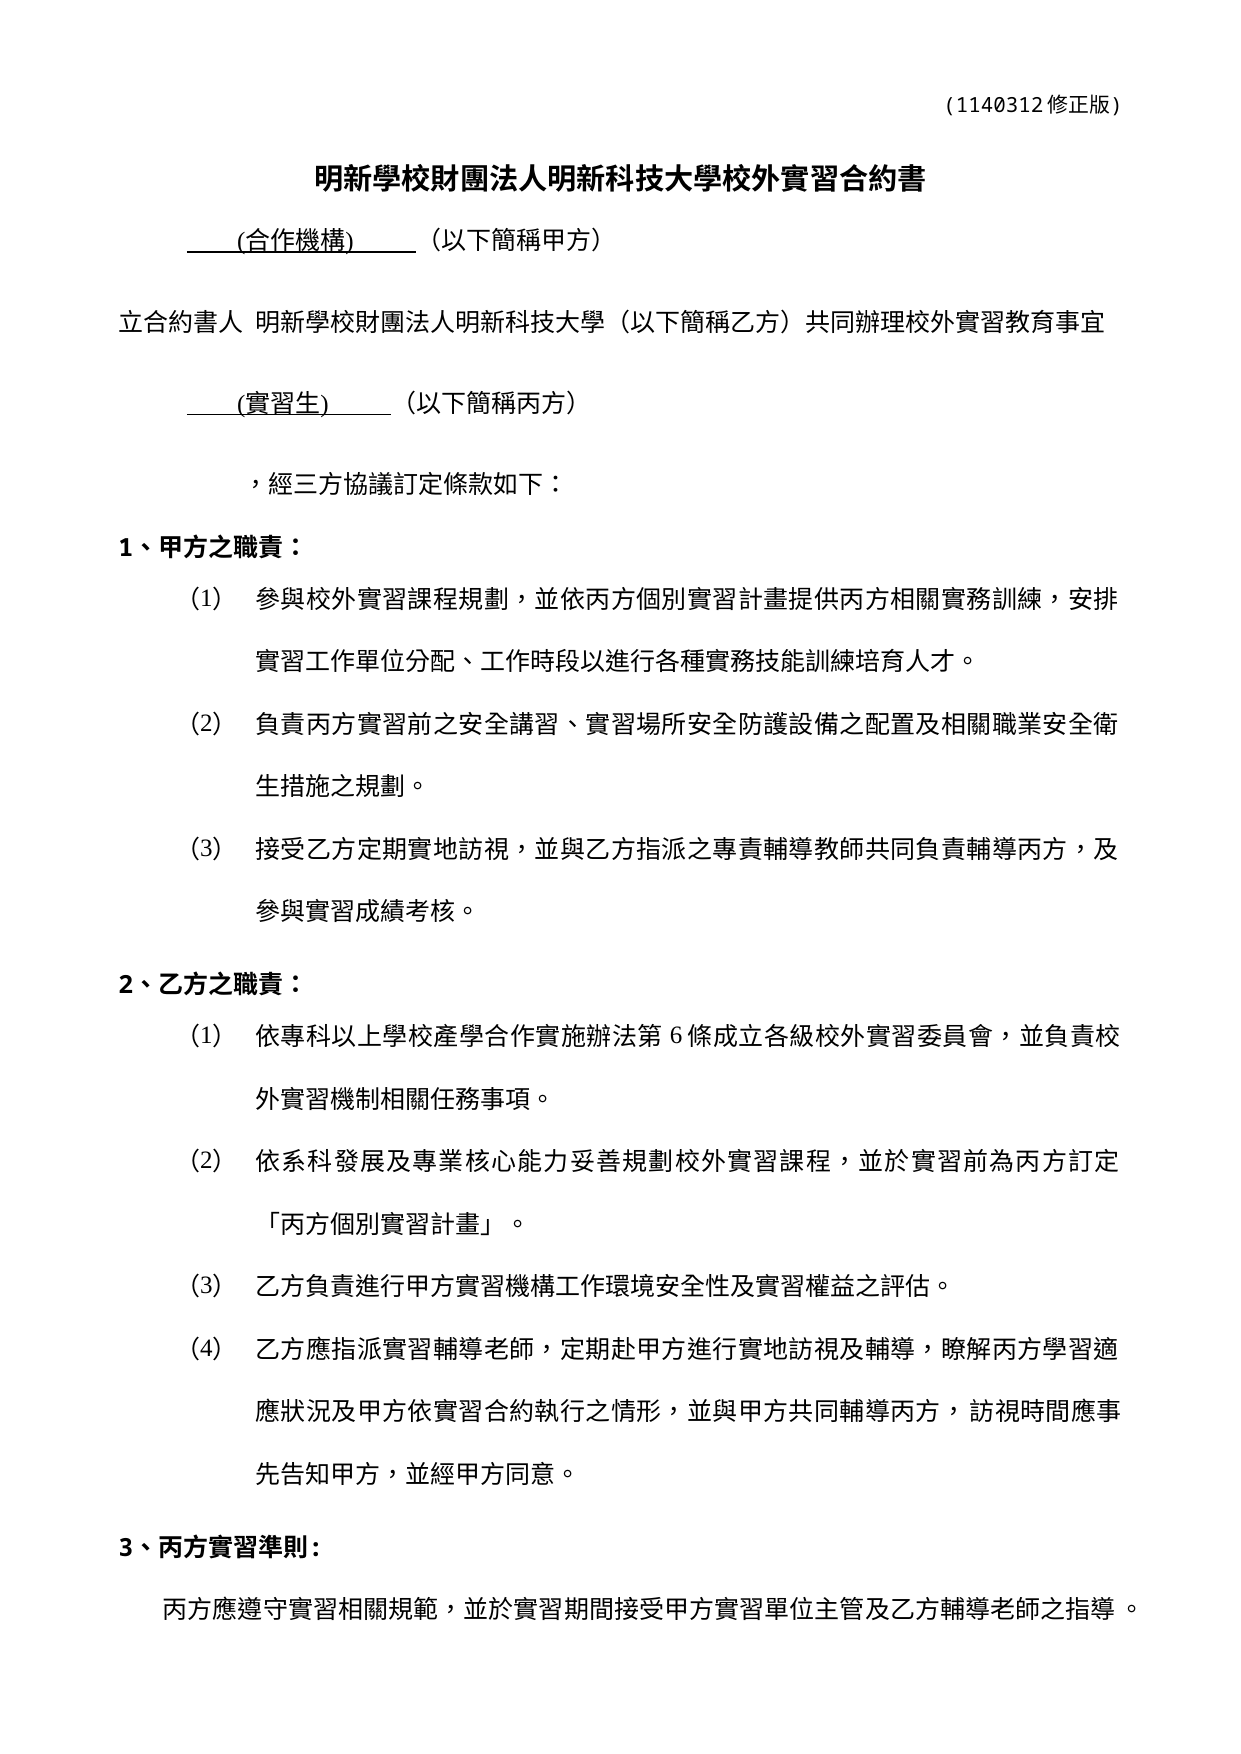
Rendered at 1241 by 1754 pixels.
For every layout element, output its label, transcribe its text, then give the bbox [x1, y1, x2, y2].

list 甲方之職責： [118, 503, 1119, 566]
list 接受乙方定期實地訪視，並與乙方指派之專責輔導教師共同負責輔導丙方，及參與實習成績考核。 [175, 816, 1122, 941]
list 負責丙方實習前之安全講習、實習場所安全防護設備之配置及相關職業安全衛生措施之規劃。 [175, 691, 1122, 816]
text (合作機構) （以下簡稱甲方） [118, 197, 1139, 260]
list 乙方應指派實習輔導老師，定期赴甲方進行實地訪視及輔導，瞭解丙方學習適應狀況及甲方依實習合約執行之情形，並與甲方共同輔導丙方，訪視時間應事先告知甲方，並經甲方同意。 [175, 1316, 1122, 1503]
list 依系科發展及專業核心能力妥善規劃校外實習課程，並於實習前為丙方訂定「丙方個別實習計畫」。 [175, 1128, 1122, 1253]
list 依專科以上學校產學合作實施辦法第6條成立各級校外實習委員會，並負責校外實習機制相關任務事項。 [175, 1003, 1122, 1128]
list 丙方實習準則: [118, 1503, 1119, 1566]
text 丙方應遵守實習相關規範，並於實習期間接受甲方實習單位主管及乙方輔導老師之指導。丙方實習期間內所得知甲方之營業機密、資訊、或任何形式之資料等，不得洩漏、公開、或以任何方式使他人知悉。 [162, 1566, 1119, 1628]
list 乙方負責進行甲方實習機構工作環境安全性及實習權益之評估。 [175, 1253, 1122, 1316]
text (實習生) （以下簡稱丙方） [118, 360, 1139, 422]
text 立合約書人 明新學校財團法人明新科技大學（以下簡稱乙方）共同辦理校外實習教育事宜 [118, 278, 1139, 341]
list 乙方之職責： [118, 941, 1119, 1003]
list 參與校外實習課程規劃，並依丙方個別實習計畫提供丙方相關實務訓練，安排實習工作單位分配、工作時段以進行各種實務技能訓練培育人才。 [175, 566, 1122, 691]
text ，經三方協議訂定條款如下： [118, 441, 1139, 503]
text 明新學校財團法人明新科技大學校外實習合約書 [118, 135, 1122, 197]
